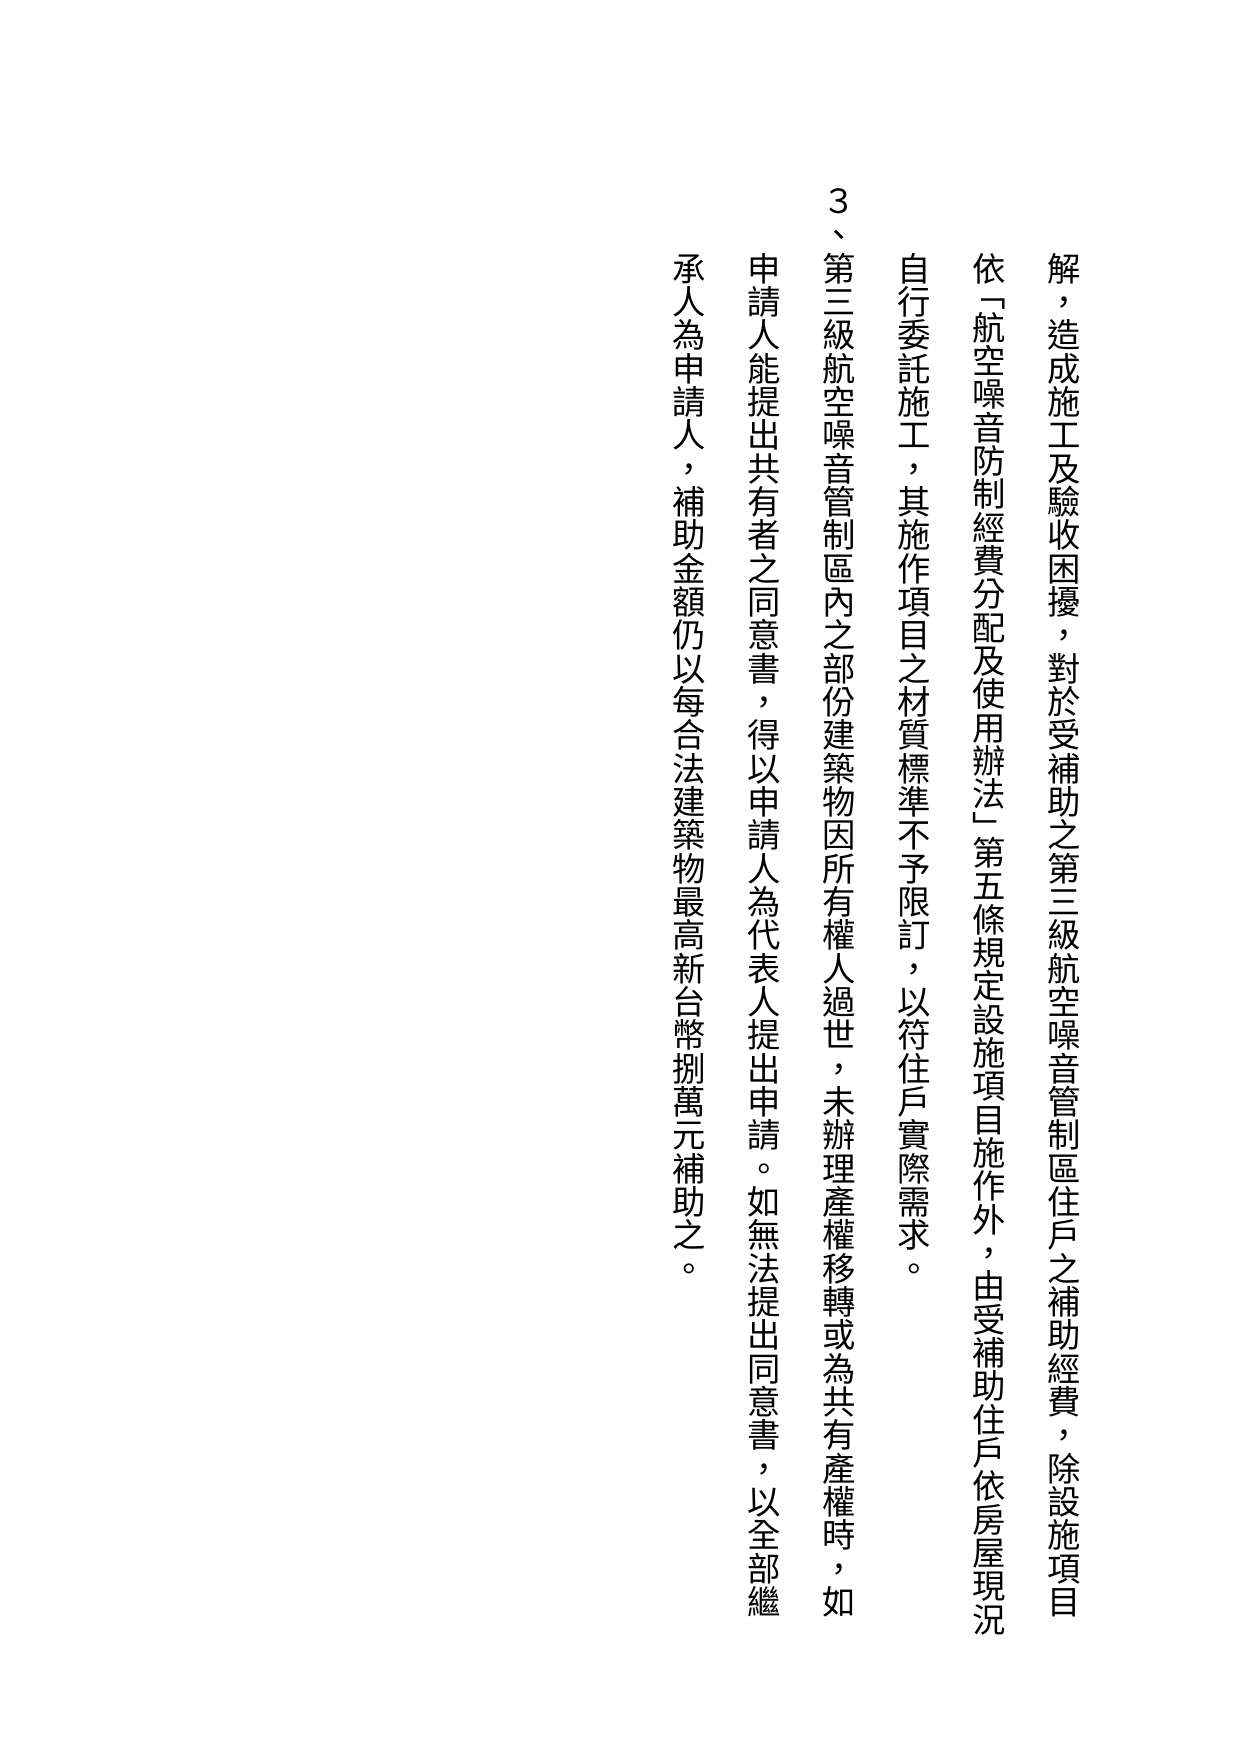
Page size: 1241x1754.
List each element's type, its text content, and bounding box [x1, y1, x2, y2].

text ２、鑑於澎湖地區建築物老舊，且無合法之防音公司或廠商，為避免受補助建築物所有人混淆及誤解，造成施工及驗收困擾，對於受補助之第三級航空噪音管制區住戶之補助經費，除設施項目依「航空噪音防制經費分配及使用辦法」第五條規定設施項目施作外，由受補助住戶依房屋現況自行委託施工，其施作項目之材質標準不予限訂，以符住戶實際需求。 [877, 118, 1102, 1636]
text ３、第三級航空噪音管制區內之部份建築物因所有權人過世，未辦理產權移轉或為共有產權時，如申請人能提出共有者之同意書，得以申請人為代表人提出申請。如無法提出同意書，以全部繼承人為申請人，補助金額仍以每合法建築物最高新台幣捌萬元補助之。 [652, 118, 877, 1636]
